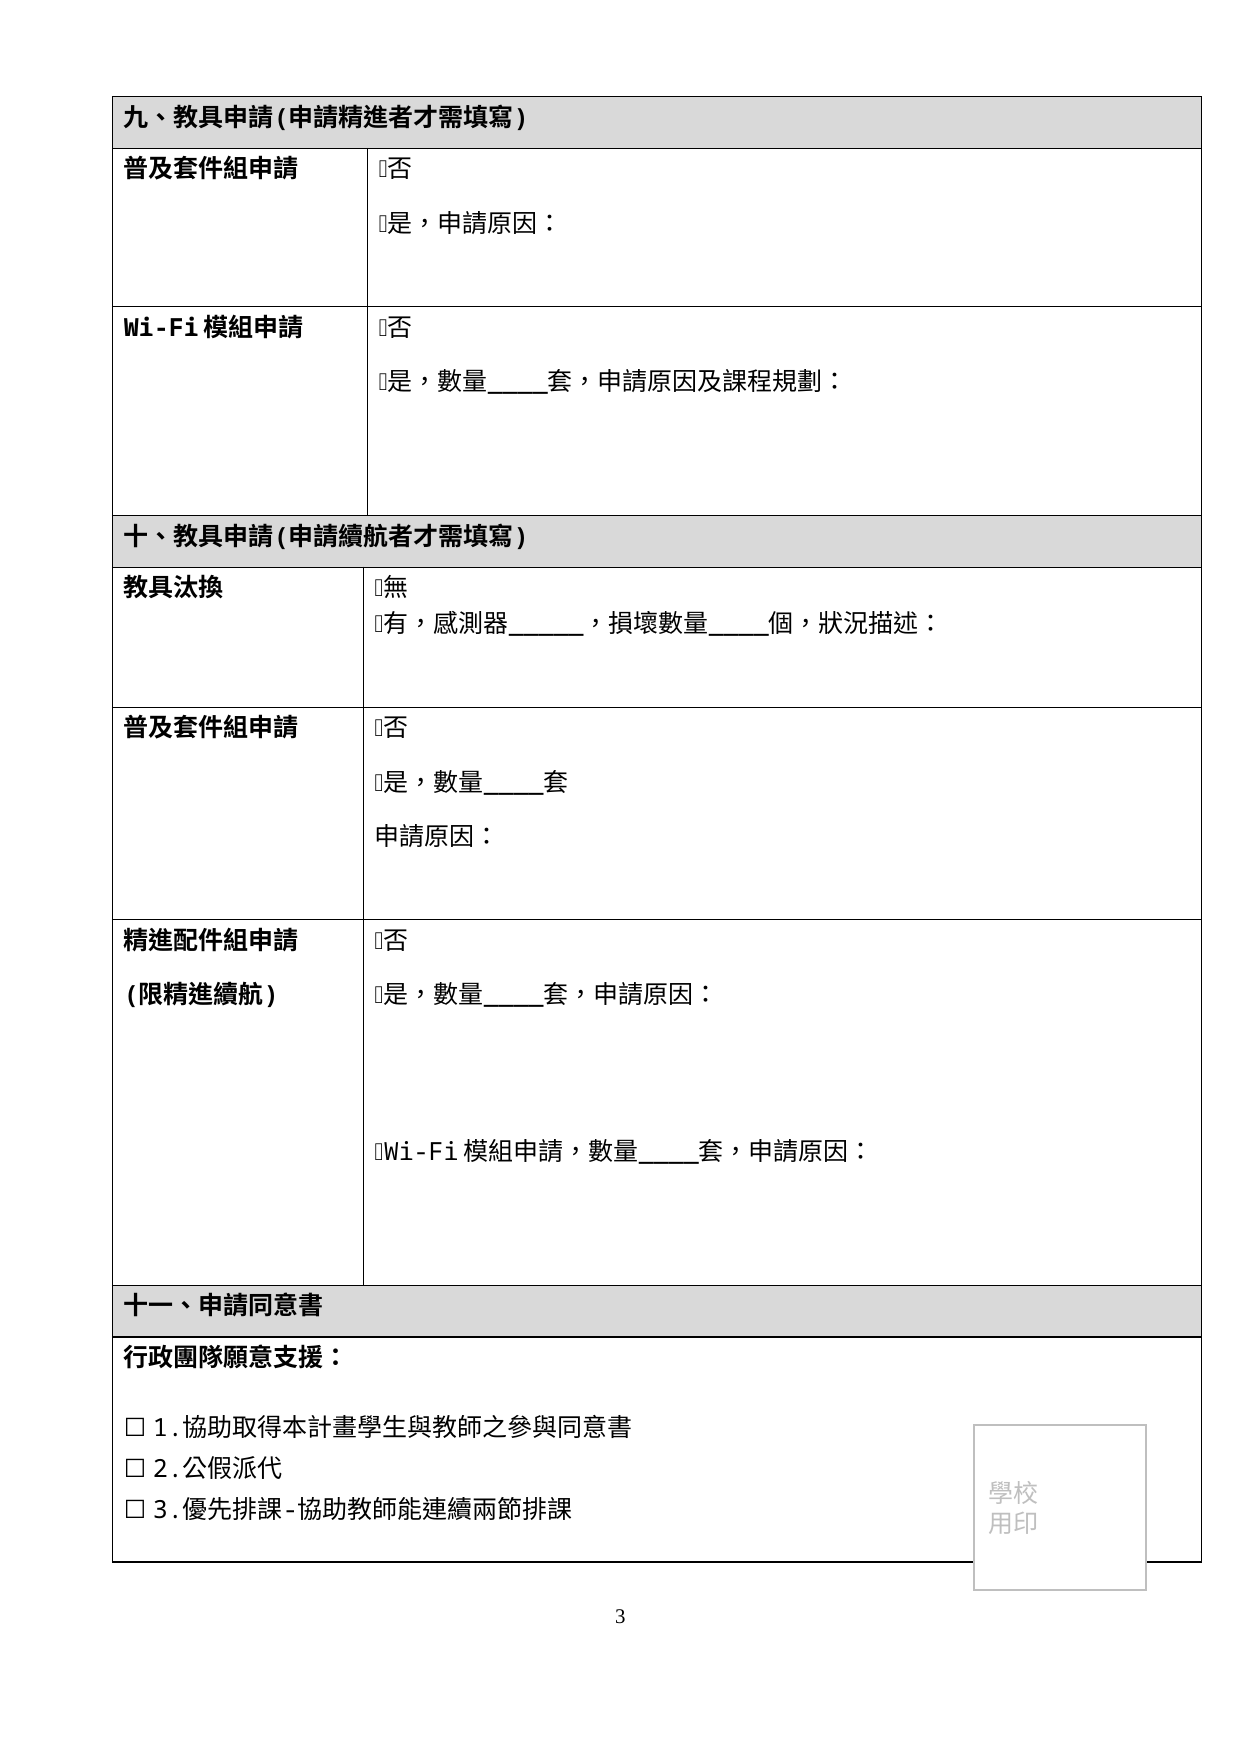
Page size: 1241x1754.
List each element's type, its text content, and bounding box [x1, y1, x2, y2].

table_cell 九、教具申請(申請精進者才需填寫) [113, 97, 1201, 148]
table_cell 十一、申請同意書 [113, 1286, 1201, 1336]
table_cell 否 是，數量____套 申請原因： [364, 708, 1201, 919]
table_cell 否 是，數量____套，申請原因： Wi-Fi模組申請，數量____套，申請原因： [364, 920, 1201, 1285]
table_cell 教具汰換 [113, 568, 363, 707]
table_cell 精進配件組申請 (限精進續航) [113, 920, 363, 1285]
table_cell 無 有，感測器_____，損壞數量____個，狀況描述： [364, 568, 1201, 707]
table_cell 普及套件組申請 [113, 708, 363, 919]
table_cell 否 是，申請原因： [368, 149, 1201, 306]
table_cell 十、教具申請(申請續航者才需填寫) [113, 516, 1201, 567]
table_cell 否 是，數量____套，申請原因及課程規劃： [368, 307, 1201, 515]
table_cell Wi-Fi模組申請 [113, 307, 367, 515]
table_cell 普及套件組申請 [113, 149, 367, 306]
table_cell 行政團隊願意支援： ☐ 1.協助取得本計畫學生與教師之參與同意書 ☐ 2.公假派代 ☐ 3.優先排課-協助教師能連續兩節排課 教務主任簽名： 校長簽名： [113, 1338, 1201, 1561]
